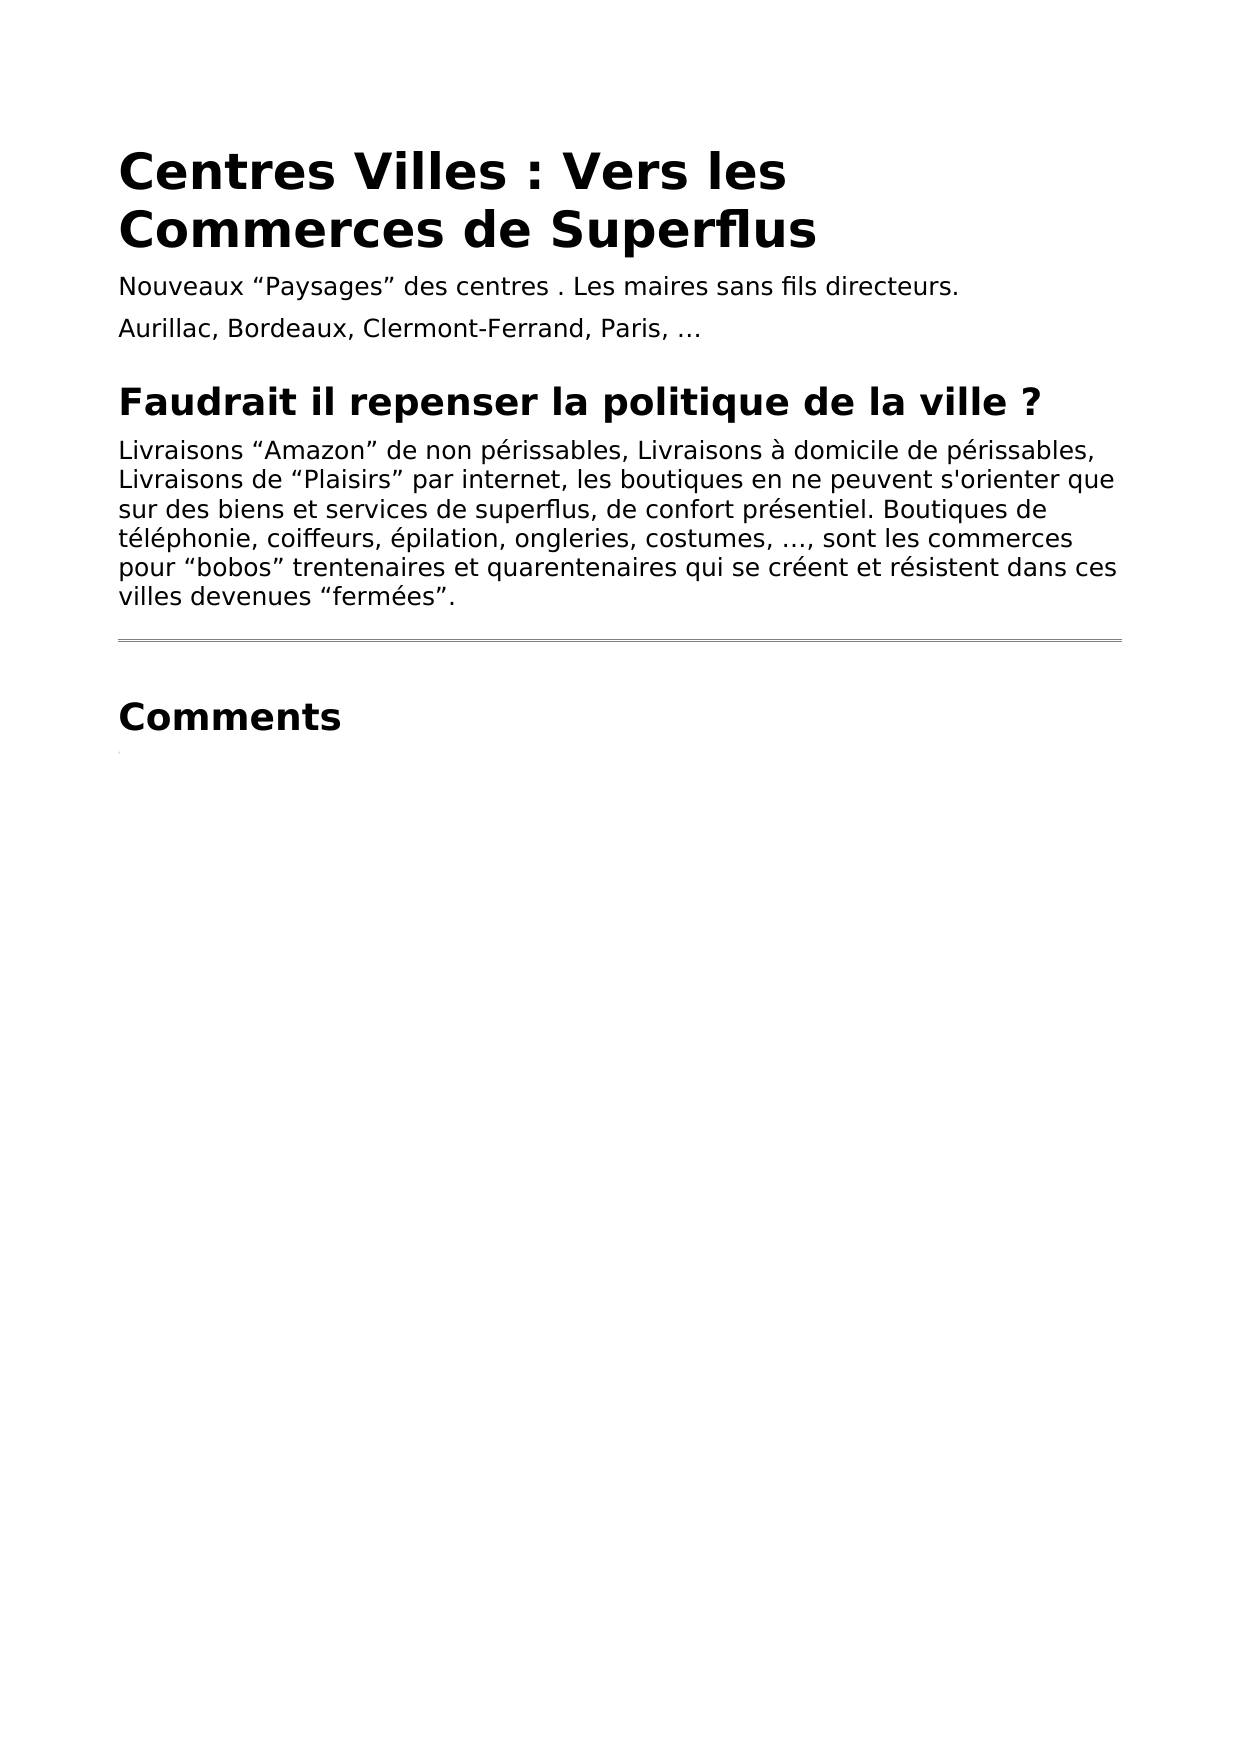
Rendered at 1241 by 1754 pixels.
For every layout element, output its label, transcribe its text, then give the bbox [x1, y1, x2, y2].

text Livraisons “Amazon” de non périssables, Livraisons à domicile de périssables, Livraisons de “Plaisirs” par internet, les boutiques en ne peuvent s'orienter que sur des biens et services de superflus, de confort présentiel. Boutiques de téléphonie, coiffeurs, épilation, ongleries, costumes, …, sont les commerces pour “bobos” trentenaires et quarentenaires qui se créent et résistent dans ces villes devenues “fermées”. [118, 437, 1122, 612]
subtitle Centres Villes : Vers les Commerces de Superflus [118, 143, 1122, 259]
text Aurillac, Bordeaux, Clermont-Ferrand, Paris, … [118, 314, 1122, 343]
subtitle Comments [118, 695, 1122, 739]
subtitle Faudrait il repenser la politique de la ville ? [118, 380, 1122, 424]
text Nouveaux “Paysages” des centres . Les maires sans fils directeurs. [118, 272, 1122, 301]
